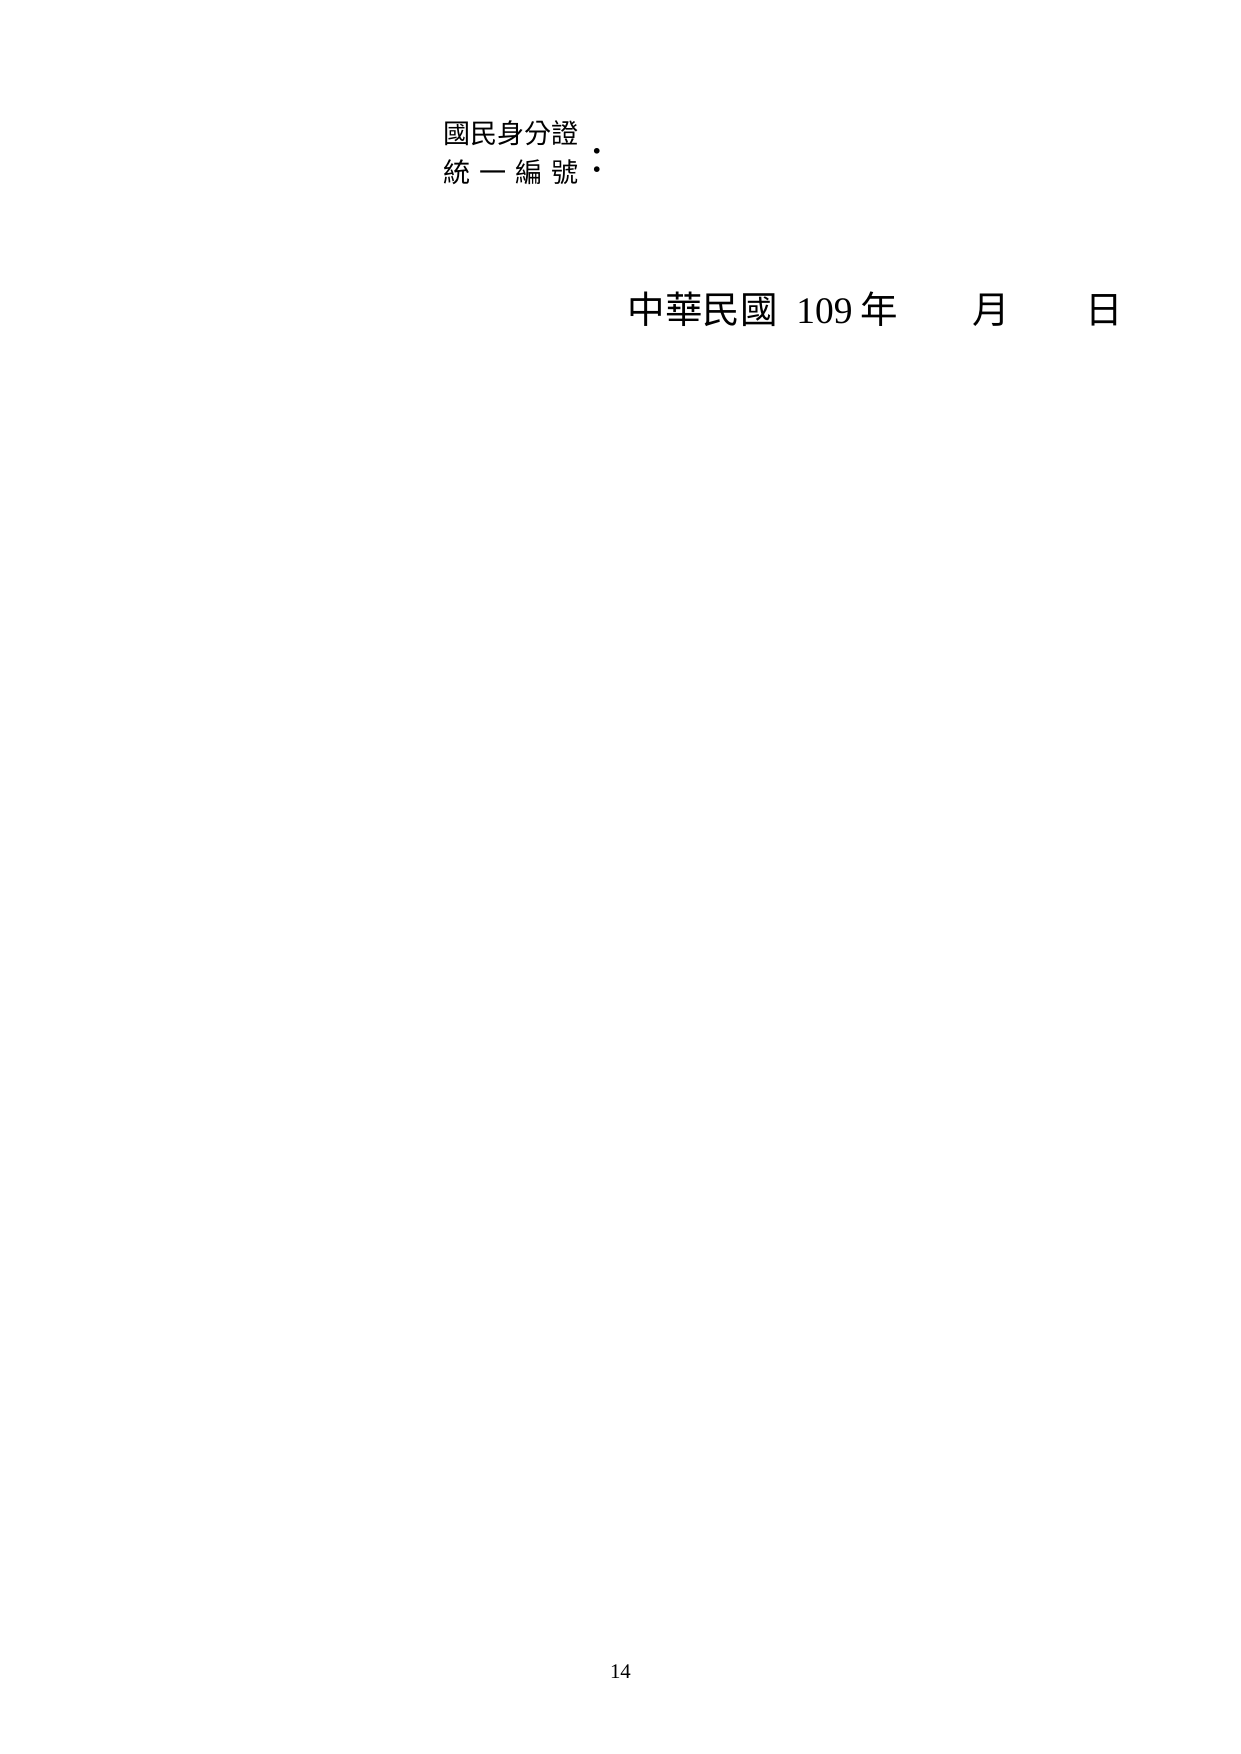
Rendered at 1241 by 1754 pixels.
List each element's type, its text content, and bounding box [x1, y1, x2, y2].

text 國民身分證統一編號： [118, 78, 1122, 203]
text 中華民國 109年 月 日 [118, 266, 1122, 328]
